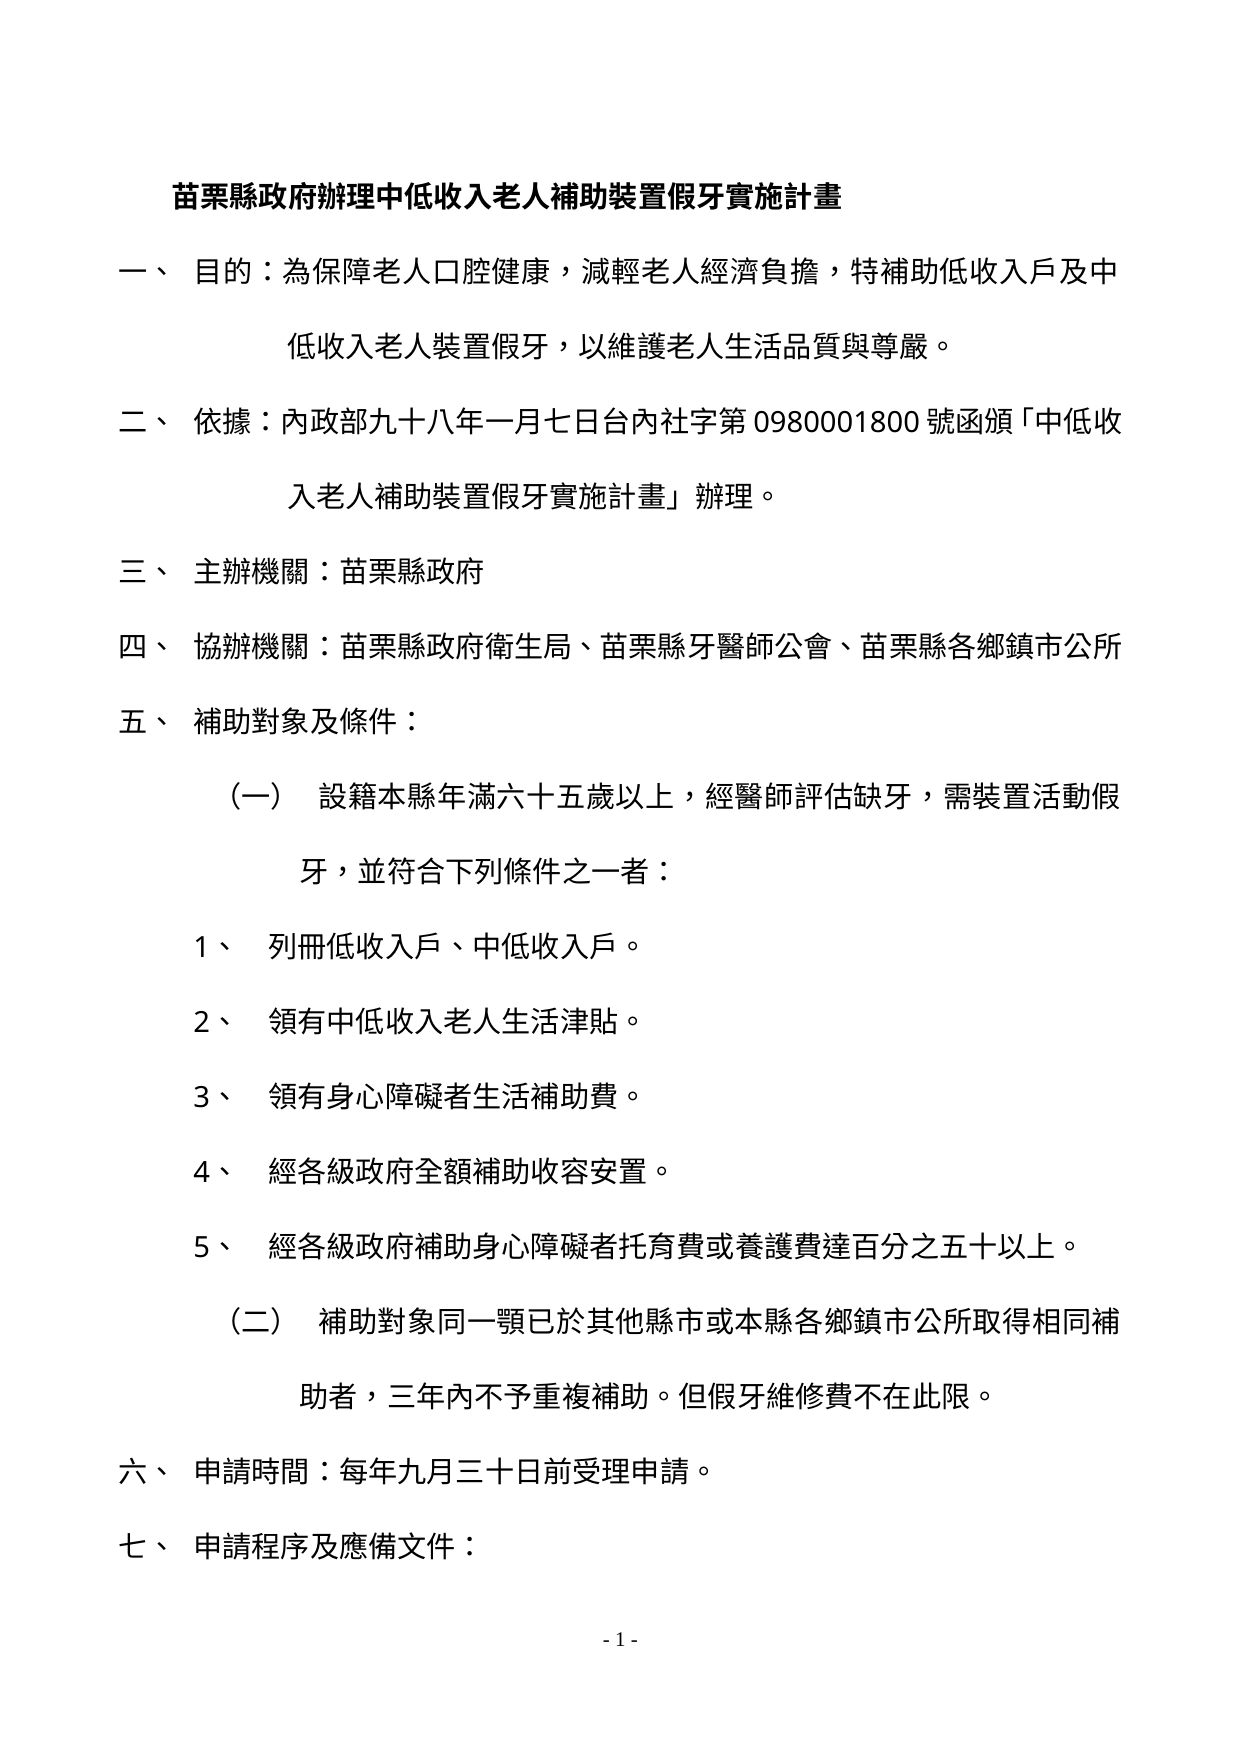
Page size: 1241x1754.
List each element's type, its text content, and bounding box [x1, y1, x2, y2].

list 依據：內政部九十八年一月七日台內社字第0980001800號函頒「中低收入老人補助裝置假牙實施計畫」辦理。 [118, 382, 1122, 532]
list 主辦機關：苗栗縣政府 [118, 532, 1122, 607]
list 目的：為保障老人口腔健康，減輕老人經濟負擔，特補助低收入戶及中低收入老人裝置假牙，以維護老人生活品質與尊嚴。 [118, 232, 1122, 382]
list 設籍本縣年滿六十五歲以上，經醫師評估缺牙，需裝置活動假牙，並符合下列條件之一者： [212, 757, 1122, 907]
list 領有身心障礙者生活補助費。 [193, 1057, 1122, 1132]
text 苗栗縣政府辦理中低收入老人補助裝置假牙實施計畫 [118, 157, 1168, 232]
list 補助對象同一顎已於其他縣市或本縣各鄉鎮市公所取得相同補助者，三年內不予重複補助。但假牙維修費不在此限。 [212, 1282, 1122, 1432]
list 申請程序及應備文件： [118, 1507, 1122, 1582]
list 協辦機關：苗栗縣政府衛生局、苗栗縣牙醫師公會、苗栗縣各鄉鎮市公所 [118, 607, 1122, 682]
list 經各級政府補助身心障礙者托育費或養護費達百分之五十以上。 [193, 1207, 1122, 1282]
list 經各級政府全額補助收容安置。 [193, 1132, 1122, 1207]
list 申請時間：每年九月三十日前受理申請。 [118, 1432, 1122, 1507]
list 列冊低收入戶、中低收入戶。 [193, 907, 1122, 982]
list 領有中低收入老人生活津貼。 [193, 982, 1122, 1057]
list 補助對象及條件： [118, 682, 1122, 757]
